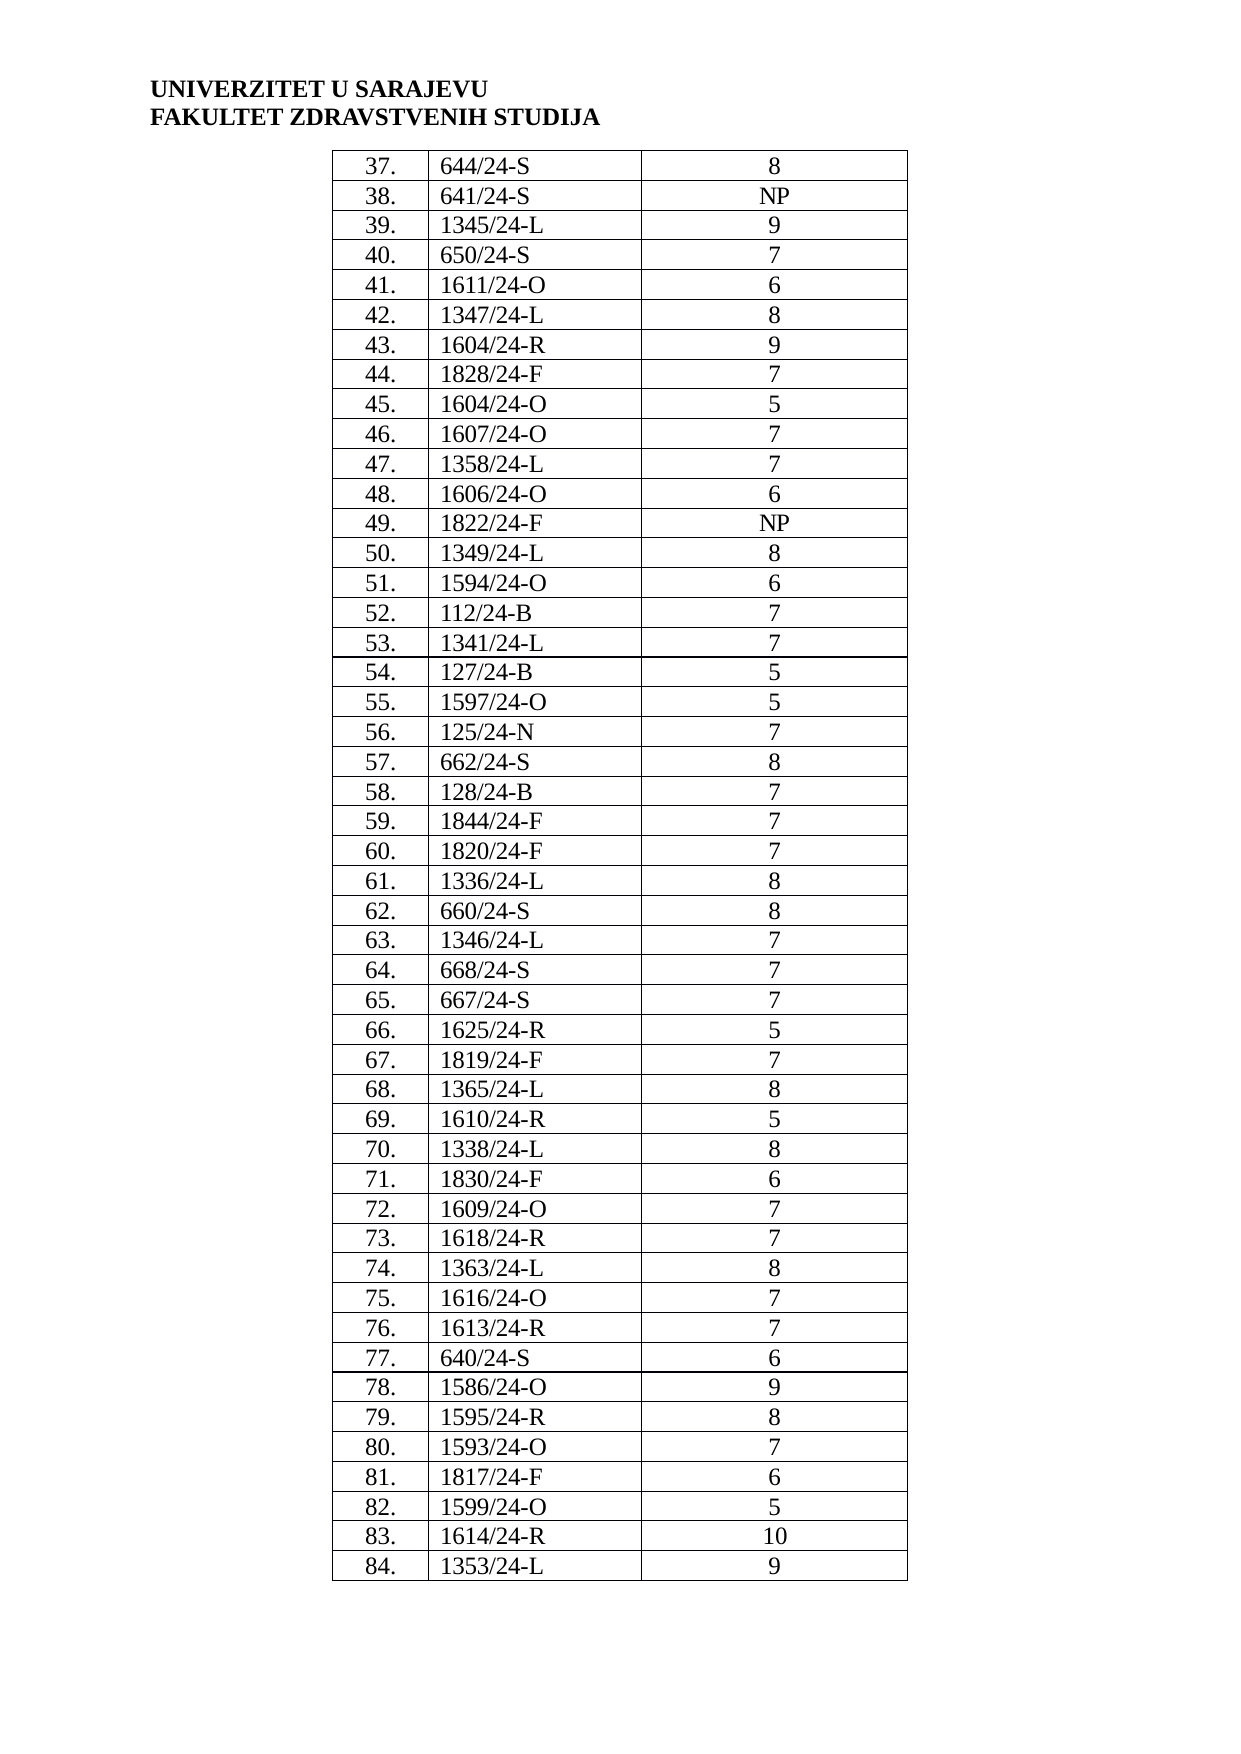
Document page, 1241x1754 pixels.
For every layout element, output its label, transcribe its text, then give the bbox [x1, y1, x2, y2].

table_cell 68. [333, 1075, 428, 1103]
table_cell 1358/24-L [429, 449, 641, 478]
table_cell 8 [642, 866, 907, 895]
table_cell 52. [333, 598, 428, 627]
table_cell 1611/24-O [429, 270, 641, 299]
table_cell 70. [333, 1134, 428, 1163]
table_cell 62. [333, 896, 428, 924]
table_cell 76. [333, 1313, 428, 1342]
table_cell 5 [642, 687, 907, 716]
table_cell 7 [642, 1194, 907, 1222]
table_cell 7 [642, 1432, 907, 1461]
table_cell 1597/24-O [429, 687, 641, 716]
table_cell 8 [642, 896, 907, 924]
table_cell 640/24-S [429, 1343, 641, 1371]
table_cell 1365/24-L [429, 1075, 641, 1103]
table_cell 6 [642, 1343, 907, 1371]
table_cell 1338/24-L [429, 1134, 641, 1163]
table_cell 1817/24-F [429, 1462, 641, 1491]
table_cell 7 [642, 806, 907, 835]
table_cell 37. [333, 151, 428, 180]
table_cell 75. [333, 1283, 428, 1312]
table_cell 56. [333, 717, 428, 746]
table_cell 42. [333, 300, 428, 329]
table_cell 8 [642, 1402, 907, 1431]
table_cell 668/24-S [429, 955, 641, 984]
table_cell 7 [642, 598, 907, 627]
table_cell 1618/24-R [429, 1224, 641, 1252]
table_cell 40. [333, 240, 428, 269]
table_cell 1610/24-R [429, 1104, 641, 1133]
table_cell 1594/24-O [429, 568, 641, 597]
table_cell 54. [333, 658, 428, 686]
table_cell 127/24-B [429, 658, 641, 686]
table_cell 7 [642, 1045, 907, 1073]
table_cell 1595/24-R [429, 1402, 641, 1431]
table_cell 1844/24-F [429, 806, 641, 835]
table_cell 1349/24-L [429, 538, 641, 567]
table_cell 67. [333, 1045, 428, 1073]
table_cell 660/24-S [429, 896, 641, 924]
table_cell 6 [642, 568, 907, 597]
table_cell 641/24-S [429, 181, 641, 209]
table_cell 1607/24-O [429, 419, 641, 448]
table_cell 83. [333, 1521, 428, 1550]
table_cell 46. [333, 419, 428, 448]
table_cell 1341/24-L [429, 628, 641, 656]
table_cell 6 [642, 270, 907, 299]
table_cell 55. [333, 687, 428, 716]
table_cell 7 [642, 1283, 907, 1312]
table_cell 5 [642, 658, 907, 686]
table_cell 8 [642, 300, 907, 329]
table_cell 8 [642, 538, 907, 567]
table_cell 63. [333, 926, 428, 954]
table_cell 7 [642, 1313, 907, 1342]
table_cell 125/24-N [429, 717, 641, 746]
table_cell 1604/24-R [429, 330, 641, 358]
table_cell 64. [333, 955, 428, 984]
table_cell 1830/24-F [429, 1164, 641, 1193]
table_cell 78. [333, 1373, 428, 1401]
table_cell 1599/24-O [429, 1492, 641, 1520]
table_cell NP [642, 509, 907, 537]
table_cell 1353/24-L [429, 1551, 641, 1580]
table_cell 59. [333, 806, 428, 835]
table_cell 1346/24-L [429, 926, 641, 954]
table_cell 65. [333, 985, 428, 1014]
table_cell 8 [642, 747, 907, 776]
table_cell 39. [333, 211, 428, 239]
table_cell 7 [642, 926, 907, 954]
table_cell 80. [333, 1432, 428, 1461]
table_cell 1606/24-O [429, 479, 641, 507]
table_cell 112/24-B [429, 598, 641, 627]
table_cell 8 [642, 151, 907, 180]
table_cell 7 [642, 240, 907, 269]
table_cell 69. [333, 1104, 428, 1133]
table_cell 51. [333, 568, 428, 597]
table_cell 1604/24-O [429, 389, 641, 418]
table_cell 58. [333, 777, 428, 805]
table_cell 47. [333, 449, 428, 478]
table_cell 1822/24-F [429, 509, 641, 537]
table_cell 8 [642, 1253, 907, 1282]
table_cell 49. [333, 509, 428, 537]
table_cell 44. [333, 360, 428, 388]
table_cell 77. [333, 1343, 428, 1371]
table_cell 128/24-B [429, 777, 641, 805]
table_cell 53. [333, 628, 428, 656]
table_cell 38. [333, 181, 428, 209]
table_cell 9 [642, 211, 907, 239]
table_cell 7 [642, 1224, 907, 1252]
table_cell 7 [642, 449, 907, 478]
table_cell 1625/24-R [429, 1015, 641, 1044]
table_cell 1616/24-O [429, 1283, 641, 1312]
table_cell 6 [642, 1462, 907, 1491]
table_cell 7 [642, 717, 907, 746]
table_cell 6 [642, 1164, 907, 1193]
table_cell 7 [642, 955, 907, 984]
table_cell 1819/24-F [429, 1045, 641, 1073]
table_cell 57. [333, 747, 428, 776]
table_cell 7 [642, 628, 907, 656]
table_cell 7 [642, 836, 907, 865]
table_cell 7 [642, 777, 907, 805]
table_cell 1363/24-L [429, 1253, 641, 1282]
table_cell 81. [333, 1462, 428, 1491]
table_cell 7 [642, 985, 907, 1014]
table_cell 1828/24-F [429, 360, 641, 388]
table_cell 1586/24-O [429, 1373, 641, 1401]
table_cell 6 [642, 479, 907, 507]
table_cell 5 [642, 1492, 907, 1520]
table_cell 5 [642, 389, 907, 418]
table_cell 9 [642, 1373, 907, 1401]
table_cell 650/24-S [429, 240, 641, 269]
table_cell 1593/24-O [429, 1432, 641, 1461]
table_cell 45. [333, 389, 428, 418]
table_cell 5 [642, 1104, 907, 1133]
table_cell 79. [333, 1402, 428, 1431]
table_cell 662/24-S [429, 747, 641, 776]
table_cell 72. [333, 1194, 428, 1222]
table_cell 5 [642, 1015, 907, 1044]
table_cell 41. [333, 270, 428, 299]
table_cell 9 [642, 1551, 907, 1580]
table_cell 8 [642, 1075, 907, 1103]
table_cell NP [642, 181, 907, 209]
table_cell 1613/24-R [429, 1313, 641, 1342]
table_cell 50. [333, 538, 428, 567]
table_cell 60. [333, 836, 428, 865]
table_cell 1347/24-L [429, 300, 641, 329]
table_cell 74. [333, 1253, 428, 1282]
table_cell 1820/24-F [429, 836, 641, 865]
table_cell 71. [333, 1164, 428, 1193]
table_cell 10 [642, 1521, 907, 1550]
table_cell 61. [333, 866, 428, 895]
table_cell 1345/24-L [429, 211, 641, 239]
table_cell 7 [642, 360, 907, 388]
table_cell 73. [333, 1224, 428, 1252]
table_cell 8 [642, 1134, 907, 1163]
table_cell 644/24-S [429, 151, 641, 180]
table_cell 84. [333, 1551, 428, 1580]
table_cell 48. [333, 479, 428, 507]
table_cell 1609/24-O [429, 1194, 641, 1222]
table_cell 82. [333, 1492, 428, 1520]
table_cell 9 [642, 330, 907, 358]
table_cell 66. [333, 1015, 428, 1044]
table_cell 7 [642, 419, 907, 448]
table_cell 43. [333, 330, 428, 358]
table_cell 1614/24-R [429, 1521, 641, 1550]
table_cell 1336/24-L [429, 866, 641, 895]
table_cell 667/24-S [429, 985, 641, 1014]
